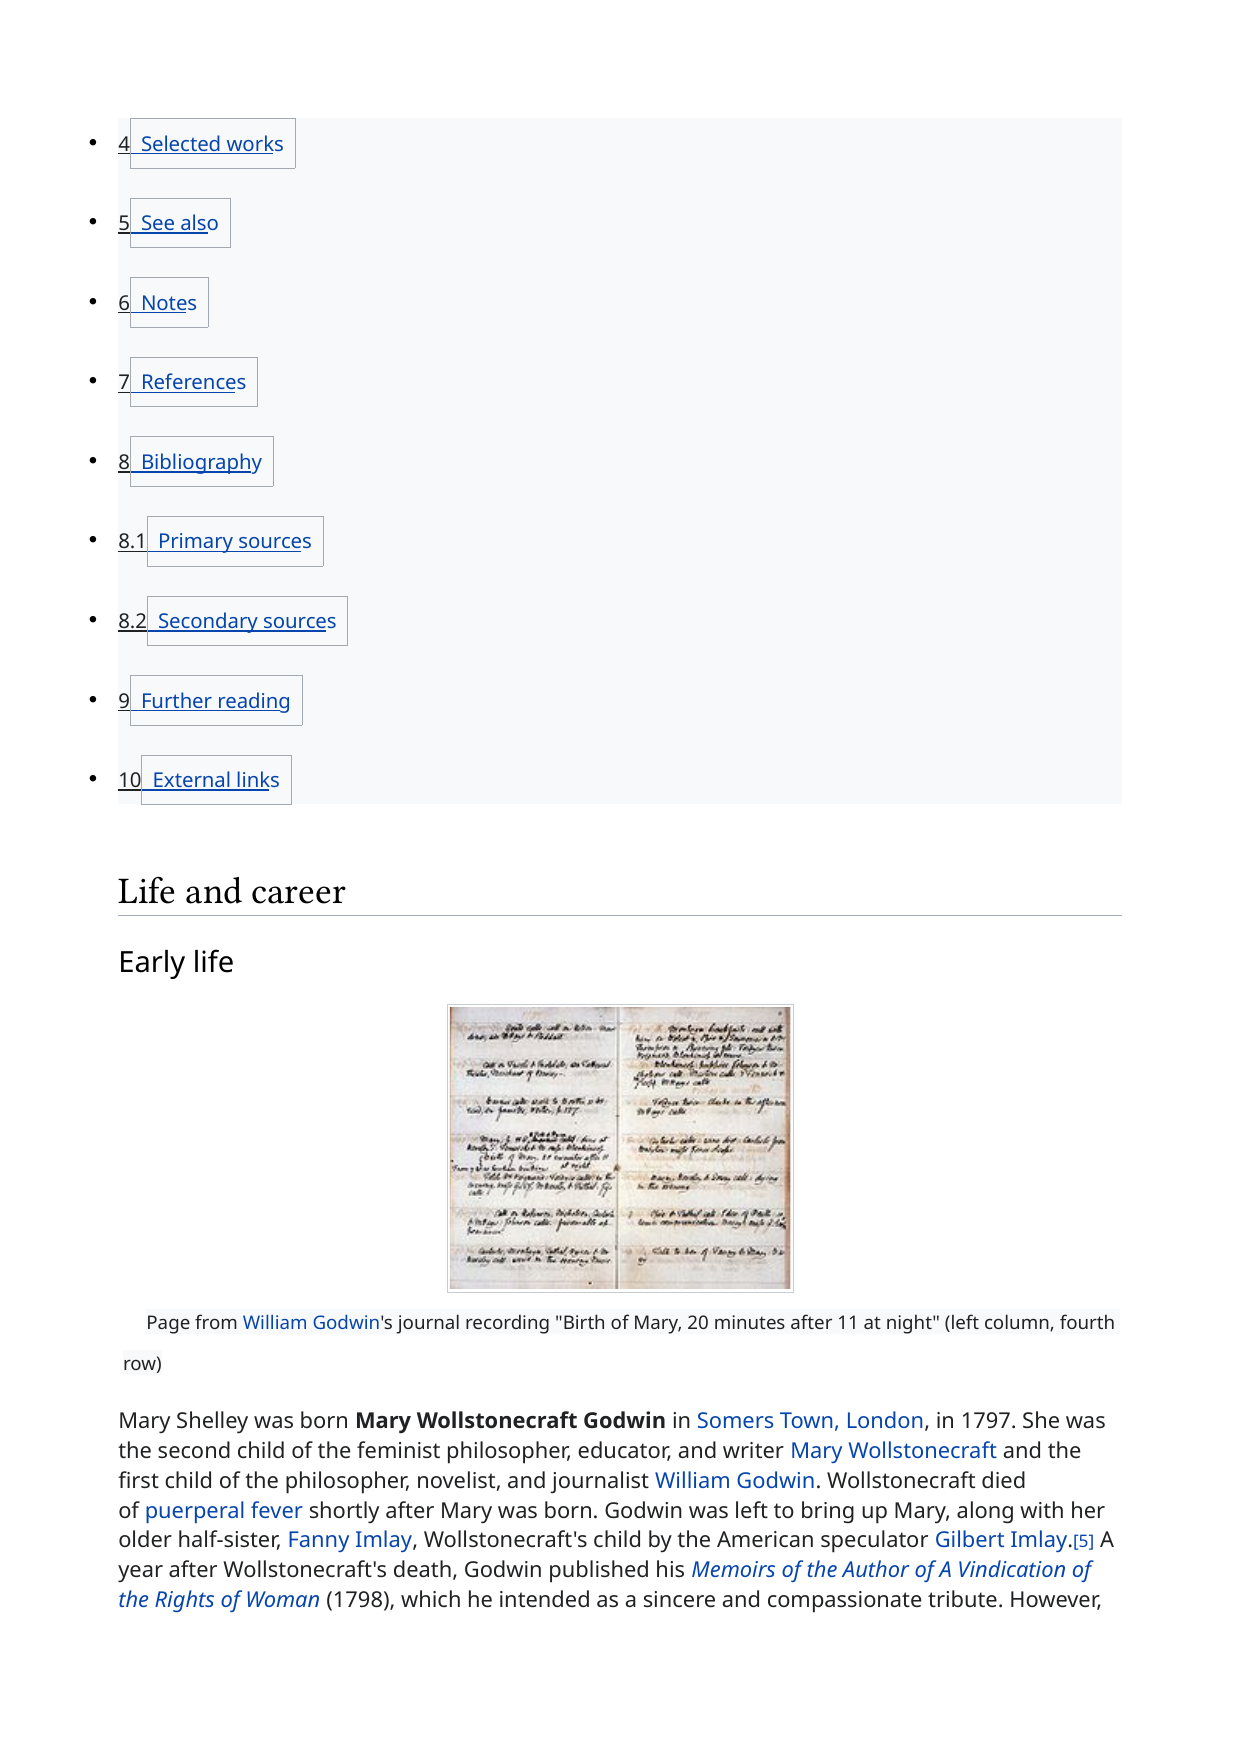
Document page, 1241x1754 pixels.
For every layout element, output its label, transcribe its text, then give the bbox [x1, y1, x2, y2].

list [296, 118, 1122, 168]
list [292, 755, 1122, 804]
subtitle Life and career [118, 870, 1122, 915]
list See also [131, 199, 230, 247]
list 8 [118, 436, 130, 471]
list Secondary sources [148, 597, 347, 645]
list [209, 277, 1122, 327]
list [274, 436, 1122, 486]
list 10 [118, 755, 141, 789]
list 8.1 [118, 516, 147, 551]
list 4 [118, 118, 130, 153]
subtitle Early life [118, 941, 1122, 981]
list Notes [131, 278, 208, 327]
list 9 [118, 675, 130, 710]
list [118, 552, 147, 566]
list 5 [118, 198, 130, 232]
list Primary sources [148, 517, 323, 566]
text Mary Shelley was born Mary Wollstonecraft Godwin in Somers Town, London, in 1797. She was the second child of the feminist philosopher, educator, and writer Mary Wollstonecraft and the first child of the philosopher, novelist, and journalist William Godwin. Wollstonecraft died of puerperal fever shortly after Mary was born. Godwin was left to bring up Mary, along with her older half-sister, Fanny Imlay, Wollstonecraft's child by the American speculator Gilbert Imlay.[5] A year after Wollstonecraft's death, Godwin published his Memoirs of the Author of A Vindication of the Rights of Woman (1798), which he intended as a sincere and compassionate tribute. However, [118, 1405, 1122, 1614]
list Bibliography [131, 437, 273, 486]
text Page from William Godwin's journal recording "Birth of Mary, 20 minutes after 11 at night" (left column, fourth row) [123, 1309, 1122, 1375]
list [231, 198, 1122, 247]
list [258, 357, 1122, 407]
list Further reading [131, 676, 302, 725]
list 7 [118, 357, 130, 392]
list 8.2 [118, 596, 147, 630]
list 6 [118, 277, 130, 312]
list [348, 596, 1122, 645]
list [118, 313, 130, 327]
list Selected works [131, 119, 295, 168]
list External links [142, 756, 291, 804]
list [303, 675, 1122, 725]
list [324, 516, 1122, 566]
list References [131, 358, 257, 406]
picture [449, 1007, 791, 1289]
